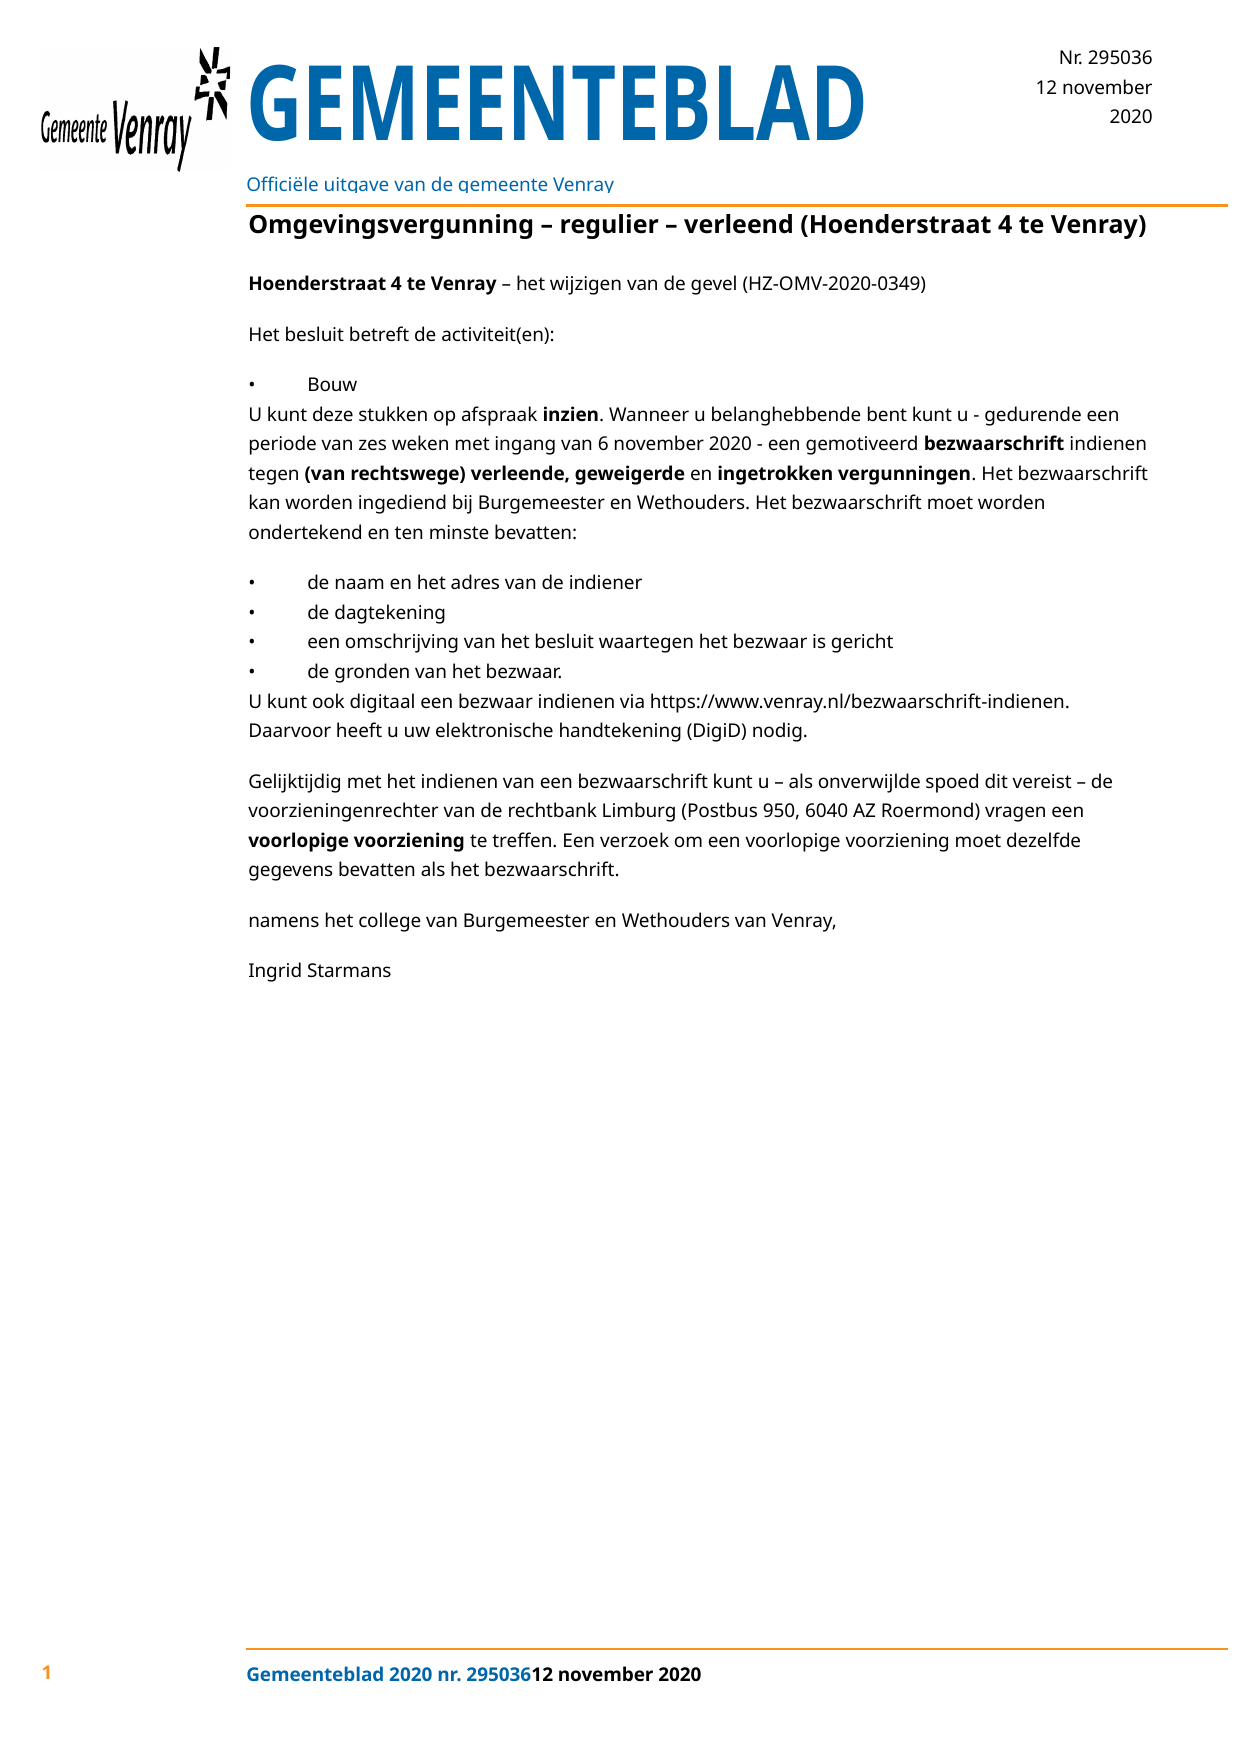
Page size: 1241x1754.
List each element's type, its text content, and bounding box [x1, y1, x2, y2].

list de naam en het adres van de indiener [248, 569, 1152, 595]
picture [41, 47, 231, 172]
list een omschrijving van het besluit waartegen het bezwaar is gericht [248, 629, 1152, 654]
text Hoenderstraat 4 te Venray – het wijzigen van de gevel (HZ-OMV-2020-0349) [248, 270, 1152, 296]
text Omgevingsvergunning – regulier – verleend (Hoenderstraat 4 te Venray) [248, 207, 1152, 241]
text Ingrid Starmans [248, 957, 1152, 983]
text Het besluit betreft de activiteit(en): [248, 321, 1152, 346]
list Bouw [248, 371, 1152, 397]
text U kunt ook digitaal een bezwaar indienen via https://www.venray.nl/bezwaarschrift-indienen. Daarvoor heeft u uw elektronische handtekening (DigiD) nodig. [248, 688, 1152, 743]
text Gelijktijdig met het indienen van een bezwaarschrift kunt u – als onverwijlde spoed dit vereist – de voorzieningenrechter van de rechtbank Limburg (Postbus 950, 6040 AZ Roermond) vragen een voorlopige voorziening te treffen. Een verzoek om een voorlopige voorziening moet dezelfde gegevens bevatten als het bezwaarschrift. [248, 768, 1152, 882]
list de gronden van het bezwaar. [248, 658, 1152, 684]
list de dagtekening [248, 599, 1152, 625]
text namens het college van Burgemeester en Wethouders van Venray, [248, 907, 1152, 933]
text U kunt deze stukken op afspraak inzien. Wanneer u belanghebbende bent kunt u - gedurende een periode van zes weken met ingang van 6 november 2020 - een gemotiveerd bezwaarschrift indienen tegen (van rechtswege) verleende, geweigerde en ingetrokken vergunningen. Het bezwaarschrift kan worden ingediend bij Burgemeester en Wethouders. Het bezwaarschrift moet worden ondertekend en ten minste bevatten: [248, 401, 1152, 545]
